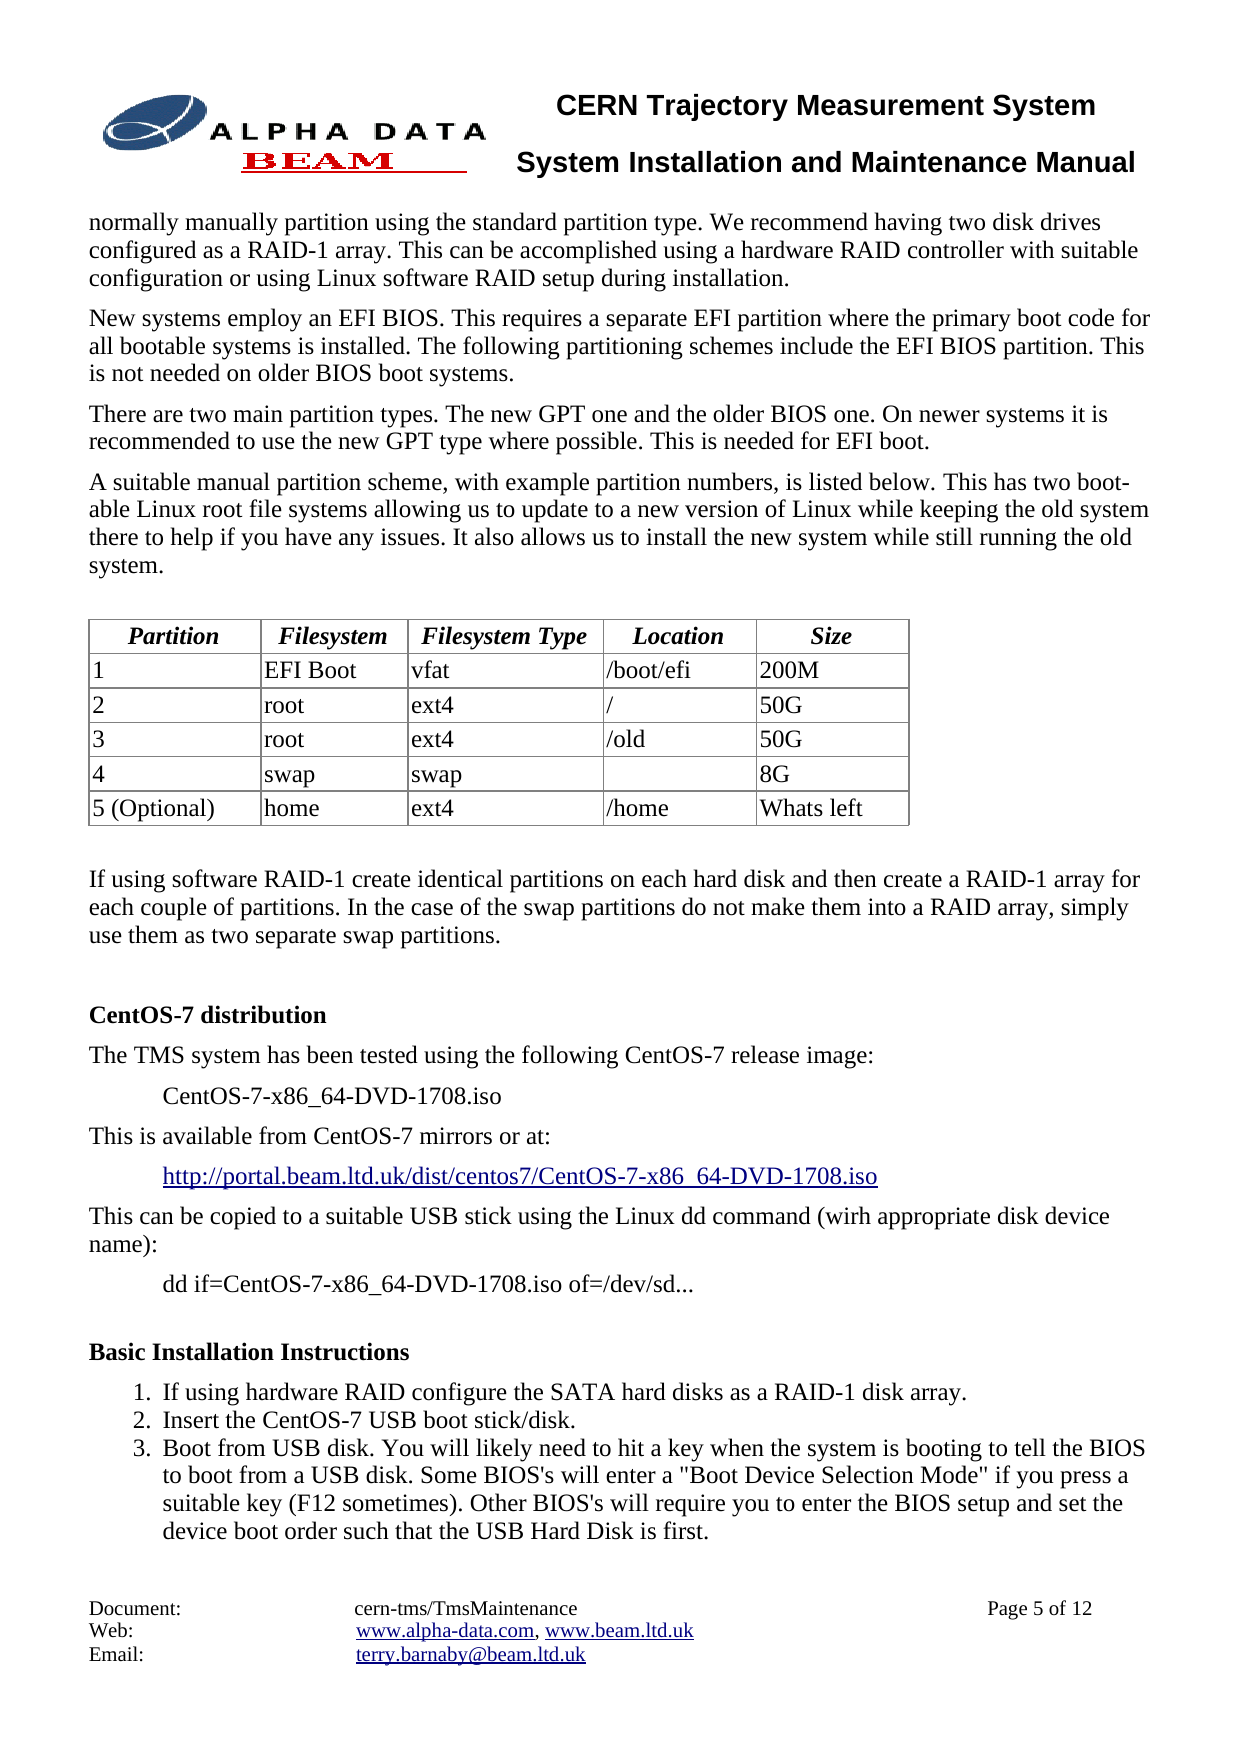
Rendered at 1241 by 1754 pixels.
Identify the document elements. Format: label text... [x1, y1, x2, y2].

table_cell /old [604, 723, 756, 756]
table_cell /boot/efi [604, 654, 756, 687]
text There are two main partition types. The new GPT one and the older BIOS one. On newer systems it is recommended to use the new GPT type where possible. This is needed for EFI boot. [88, 400, 1152, 455]
picture [88, 88, 502, 179]
list Insert the CentOS-7 USB boot stick/disk. [133, 1406, 1152, 1434]
table_cell 50G [757, 689, 908, 722]
table_cell Whats left [757, 792, 908, 825]
table_cell root [262, 723, 407, 756]
table_cell vfat [409, 654, 603, 687]
table_cell EFI Boot [262, 654, 407, 687]
table_header Filesystem [262, 620, 407, 653]
text New systems employ an EFI BIOS. This requires a separate EFI partition where the primary boot code for all bootable systems is installed. The following partitioning schemes include the EFI BIOS partition. This is not needed on older BIOS boot systems. [88, 304, 1152, 387]
text The TMS system has been tested using the following CentOS-7 release image: [88, 1042, 1152, 1069]
table_cell [604, 757, 756, 790]
table_header Size [757, 620, 908, 653]
table_cell home [262, 792, 407, 825]
text Basic Installation Instructions [88, 1338, 1152, 1366]
table_cell swap [409, 757, 603, 790]
table_cell 8G [757, 757, 908, 790]
table_cell 2 [90, 689, 260, 722]
table_cell 50G [757, 723, 908, 756]
table_cell 4 [90, 757, 260, 790]
text This is available from CentOS-7 mirrors or at: [88, 1122, 1152, 1150]
list Boot from USB disk. You will likely need to hit a key when the system is booting to tell the BIOS to boot from a USB disk. Some BIOS's will enter a "Boot Device Selection Mode" if you press a suitable key (F12 sometimes). Other BIOS's will require you to enter the BIOS setup and set the device boot order such that the USB Hard Disk is first. [133, 1434, 1152, 1545]
table_header Location [604, 620, 756, 653]
table_cell root [262, 689, 407, 722]
table_cell 5 (Optional) [90, 792, 260, 825]
text normally manually partition using the standard partition type. We recommend having two disk drives configured as a RAID-1 array. This can be accomplished using a hardware RAID controller with suitable configuration or using Linux software RAID setup during installation. [88, 208, 1152, 292]
table_cell /home [604, 792, 756, 825]
table_cell / [604, 689, 756, 722]
table_cell ext4 [409, 689, 603, 722]
text This can be copied to a suitable USB stick using the Linux dd command (wirh appropriate disk device name): [88, 1202, 1152, 1258]
table_cell ext4 [409, 792, 603, 825]
text CentOS-7-x86_64-DVD-1708.iso [162, 1082, 1152, 1109]
text http://portal.beam.ltd.uk/dist/centos7/CentOS-7-x86_64-DVD-1708.iso [162, 1162, 1152, 1190]
text If using software RAID-1 create identical partitions on each hard disk and then create a RAID-1 array for each couple of partitions. In the case of the swap partitions do not make them into a RAID array, simply use them as two separate swap partitions. [88, 866, 1152, 949]
table_cell ext4 [409, 723, 603, 756]
table_cell 1 [90, 654, 260, 687]
table_header Filesystem Type [409, 620, 603, 653]
table_cell swap [262, 757, 407, 790]
list If using hardware RAID configure the SATA hard disks as a RAID-1 disk array. [133, 1378, 1152, 1406]
text dd if=CentOS-7-x86_64-DVD-1708.iso of=/dev/sd... [162, 1270, 1152, 1326]
table_cell 3 [90, 723, 260, 756]
text A suitable manual partition scheme, with example partition numbers, is listed below. This has two boot-able Linux root file systems allowing us to update to a new version of Linux while keeping the old system there to help if you have any issues. It also allows us to install the new system while still running the old system. [88, 468, 1152, 606]
text CentOS-7 distribution [88, 1001, 1152, 1029]
table_cell 200M [757, 654, 908, 687]
table_header Partition [90, 620, 260, 653]
